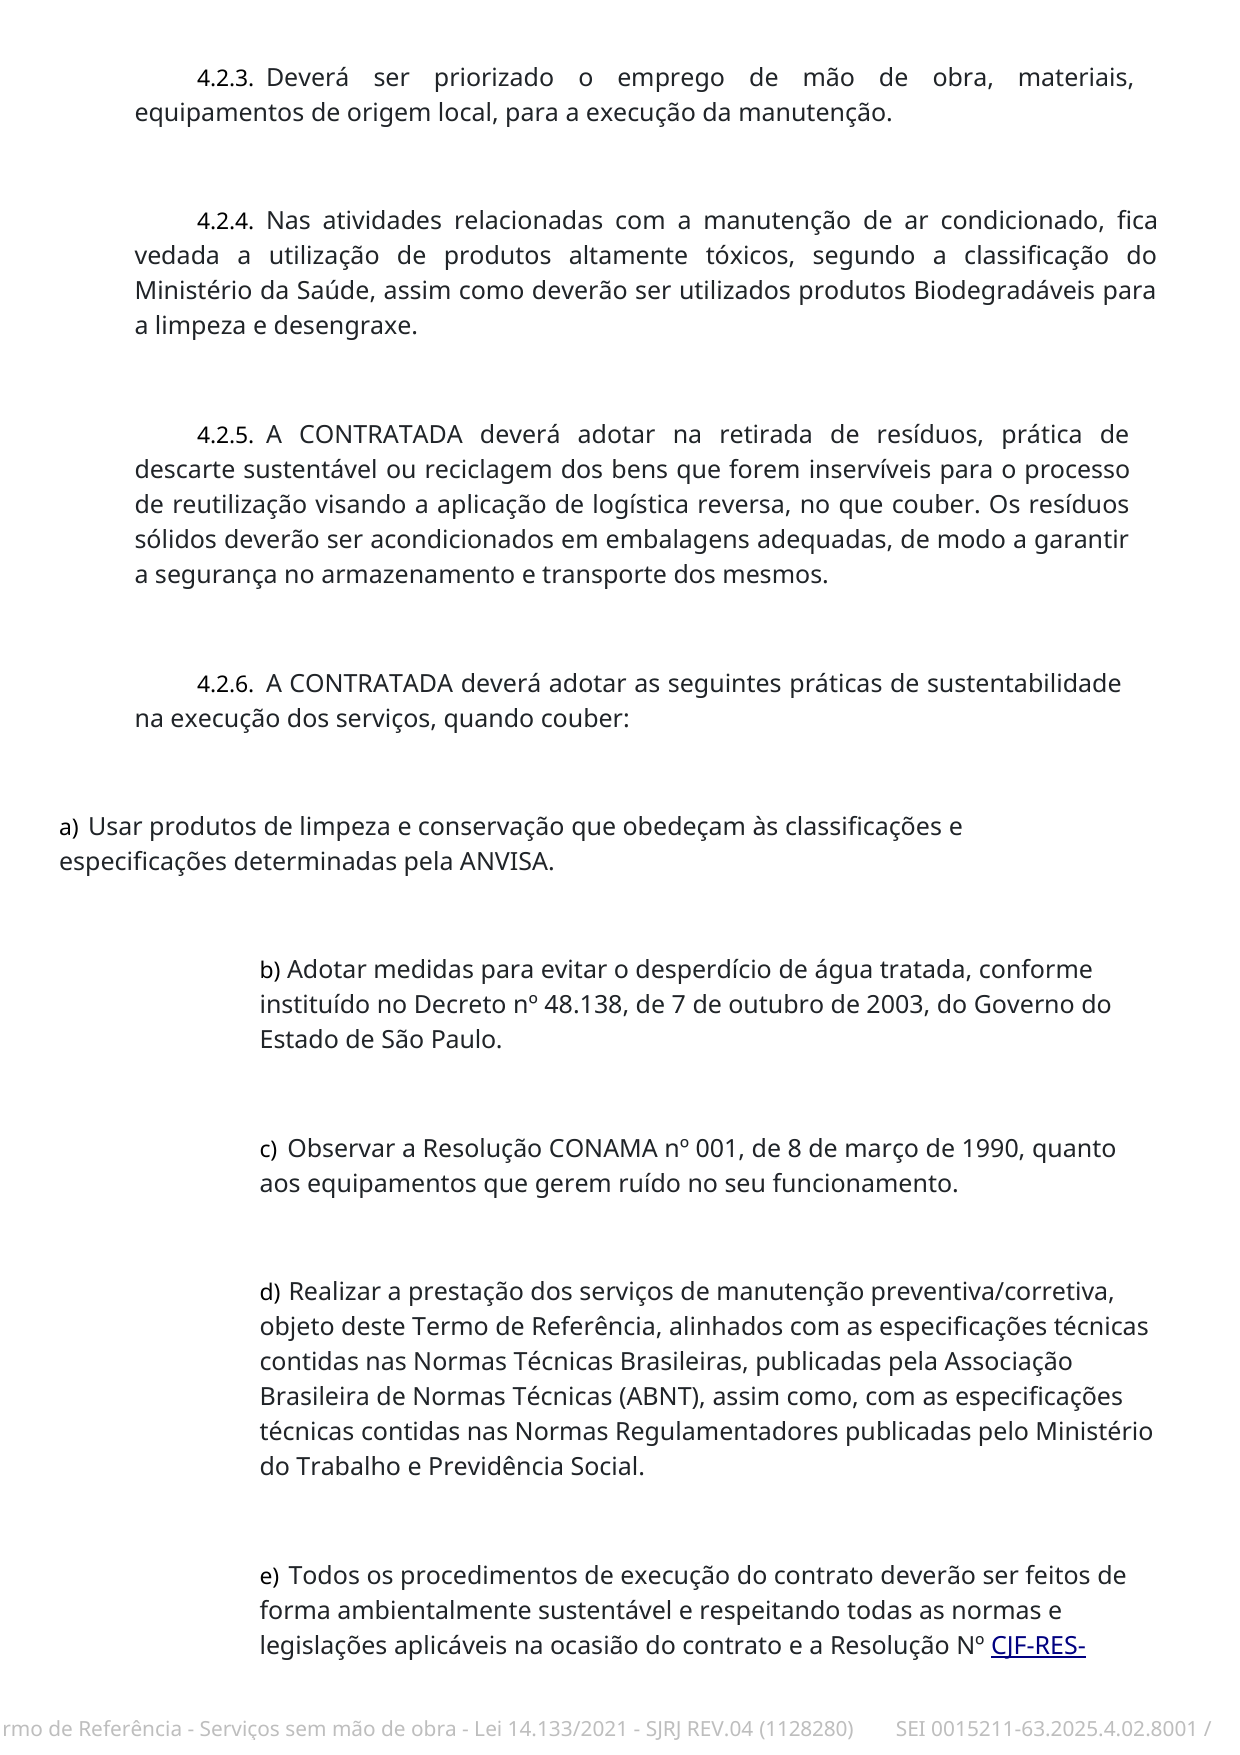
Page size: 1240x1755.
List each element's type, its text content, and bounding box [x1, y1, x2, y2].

list Adotar medidas para evitar o desperdício de água tratada, conforme instituído no Decreto nº 48.138, de 7 de outubro de 2003, do Governo do Estado de São Paulo. [259, 952, 1151, 1056]
list A CONTRATADA deverá adotar na retirada de resíduos, prática de descarte sustentável ou reciclagem dos bens que forem inservíveis para o processo de reutilização visando a aplicação de logística reversa, no que couber. Os resíduos sólidos deverão ser acondicionados em embalagens adequadas, de modo a garantir a segurança no armazenamento e transporte dos mesmos. [134, 416, 1130, 591]
list Usar produtos de limpeza e conservação que obedeçam às classificações e especificações determinadas pela ANVISA. [59, 808, 1068, 878]
list Observar a Resolução CONAMA nº 001, de 8 de março de 1990, quanto aos equipamentos que gerem ruído no seu funcionamento. [259, 1130, 1139, 1199]
list Nas atividades relacionadas com a manutenção de ar condicionado, fica vedada a utilização de produtos altamente tóxicos, segundo a classificação do Ministério da Saúde, assim como deverão ser utilizados produtos Biodegradáveis para a limpeza e desengraxe. [134, 203, 1158, 342]
list Deverá ser priorizado o emprego de mão de obra, materiais, equipamentos de origem local, para a execução da manutenção. [134, 60, 1134, 129]
list Todos os procedimentos de execução do contrato deverão ser feitos de forma ambientalmente sustentável e respeitando todas as normas e legislações aplicáveis na ocasião do contrato e a Resolução Nº CJF-RES- [259, 1557, 1154, 1662]
list A CONTRATADA deverá adotar as seguintes práticas de sustentabilidade na execução dos serviços, quando couber: [134, 665, 1122, 734]
list Realizar a prestação dos serviços de manutenção preventiva/corretiva, objeto deste Termo de Referência, alinhados com as especificações técnicas contidas nas Normas Técnicas Brasileiras, publicadas pela Associação Brasileira de Normas Técnicas (ABNT), assim como, com as especificações técnicas contidas nas Normas Regulamentadores publicadas pelo Ministério do Trabalho e Previdência Social. [259, 1274, 1155, 1483]
